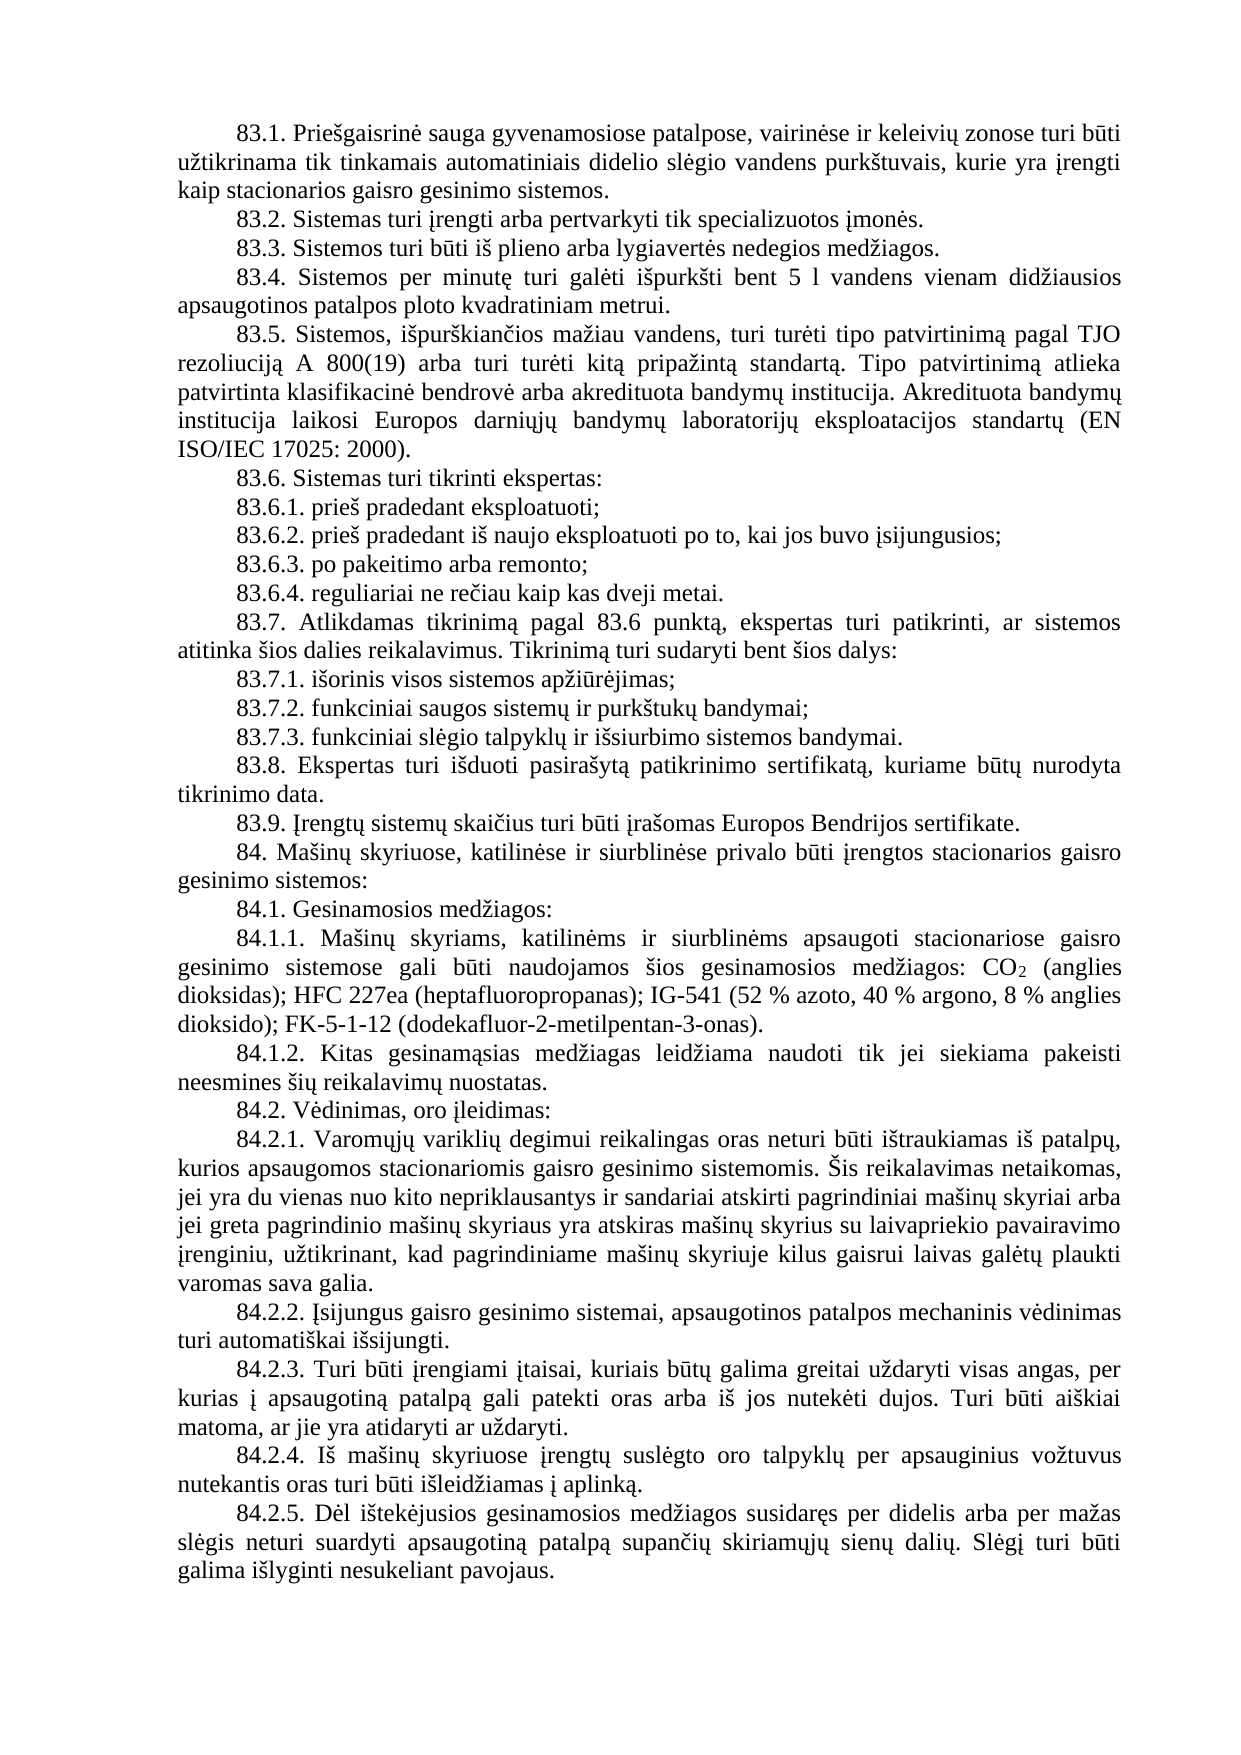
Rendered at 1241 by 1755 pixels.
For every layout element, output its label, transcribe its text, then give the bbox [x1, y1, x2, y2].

text 84.2.3. Turi būti įrengiami įtaisai, kuriais būtų galima greitai uždaryti visas angas, per kurias į apsaugotiną patalpą gali patekti oras arba iš jos nutekėti dujos. Turi būti aiškiai matoma, ar jie yra atidaryti ar uždaryti. [177, 1354, 1122, 1441]
text 84.2.2. Įsijungus gaisro gesinimo sistemai, apsaugotinos patalpos mechaninis vėdinimas turi automatiškai išsijungti. [177, 1297, 1122, 1354]
text 83.6.1. prieš pradedant eksploatuoti; [177, 492, 1122, 521]
text 83.1. Priešgaisrinė sauga gyvenamosiose patalpose, vairinėse ir keleivių zonose turi būti užtikrinama tik tinkamais automatiniais didelio slėgio vandens purkštuvais, kurie yra įrengti kaip stacionarios gaisro gesinimo sistemos. [177, 118, 1122, 204]
text 83.6.4. reguliariai ne rečiau kaip kas dveji metai. [177, 578, 1122, 607]
text 84.1.2. Kitas gesinamąsias medžiagas leidžiama naudoti tik jei siekiama pakeisti neesmines šių reikalavimų nuostatas. [177, 1038, 1122, 1096]
text 83.2. Sistemas turi įrengti arba pertvarkyti tik specializuotos įmonės. [177, 204, 1122, 233]
text 83.9. Įrengtų sistemų skaičius turi būti įrašomas Europos Bendrijos sertifikate. [177, 808, 1122, 837]
text 83.6. Sistemas turi tikrinti ekspertas: [177, 463, 1122, 492]
text 84.2.1. Varomųjų variklių degimui reikalingas oras neturi būti ištraukiamas iš patalpų, kurios apsaugomos stacionariomis gaisro gesinimo sistemomis. Šis reikalavimas netaikomas, jei yra du vienas nuo kito nepriklausantys ir sandariai atskirti pagrindiniai mašinų skyriai arba jei greta pagrindinio mašinų skyriaus yra atskiras mašinų skyrius su laivapriekio pavairavimo įrenginiu, užtikrinant, kad pagrindiniame mašinų skyriuje kilus gaisrui laivas galėtų plaukti varomas sava galia. [177, 1124, 1122, 1297]
text 84.2.5. Dėl ištekėjusios gesinamosios medžiagos susidaręs per didelis arba per mažas slėgis neturi suardyti apsaugotiną patalpą supančių skiriamųjų sienų dalių. Slėgį turi būti galima išlyginti nesukeliant pavojaus. [177, 1498, 1122, 1584]
text 83.3. Sistemos turi būti iš plieno arba lygiavertės nedegios medžiagos. [177, 233, 1122, 262]
text 83.7.2. funkciniai saugos sistemų ir purkštukų bandymai; [177, 693, 1122, 722]
text 83.5. Sistemos, išpurškiančios mažiau vandens, turi turėti tipo patvirtinimą pagal TJO rezoliuciją A 800(19) arba turi turėti kitą pripažintą standartą. Tipo patvirtinimą atlieka patvirtinta klasifikacinė bendrovė arba akredituota bandymų institucija. Akredituota bandymų institucija laikosi Europos darniųjų bandymų laboratorijų eksploatacijos standartų (EN ISO/IEC 17025: 2000). [177, 319, 1122, 463]
text 83.4. Sistemos per minutę turi galėti išpurkšti bent 5 l vandens vienam didžiausios apsaugotinos patalpos ploto kvadratiniam metrui. [177, 262, 1122, 319]
text 83.6.3. po pakeitimo arba remonto; [177, 549, 1122, 578]
text 83.7.1. išorinis visos sistemos apžiūrėjimas; [177, 664, 1122, 693]
text 84.1. Gesinamosios medžiagos: [177, 894, 1122, 923]
text 84. Mašinų skyriuose, katilinėse ir siurblinėse privalo būti įrengtos stacionarios gaisro gesinimo sistemos: [177, 837, 1122, 894]
text 84.2.4. Iš mašinų skyriuose įrengtų suslėgto oro talpyklų per apsauginius vožtuvus nutekantis oras turi būti išleidžiamas į aplinką. [177, 1441, 1122, 1498]
text 84.1.1. Mašinų skyriams, katilinėms ir siurblinėms apsaugoti stacionariose gaisro gesinimo sistemose gali būti naudojamos šios gesinamosios medžiagos: CO2 (anglies dioksidas); HFC 227ea (heptafluoropropanas); IG-541 (52 % azoto, 40 % argono, 8 % anglies dioksido); FK-5-1-12 (dodekafluor-2-metilpentan-3-onas). [177, 923, 1122, 1038]
text 83.7.3. funkciniai slėgio talpyklų ir išsiurbimo sistemos bandymai. [177, 722, 1122, 751]
text 84.2. Vėdinimas, oro įleidimas: [177, 1096, 1122, 1124]
text 83.7. Atlikdamas tikrinimą pagal 83.6 punktą, ekspertas turi patikrinti, ar sistemos atitinka šios dalies reikalavimus. Tikrinimą turi sudaryti bent šios dalys: [177, 607, 1122, 664]
text 83.8. Ekspertas turi išduoti pasirašytą patikrinimo sertifikatą, kuriame būtų nurodyta tikrinimo data. [177, 751, 1122, 808]
text 83.6.2. prieš pradedant iš naujo eksploatuoti po to, kai jos buvo įsijungusios; [177, 521, 1122, 549]
